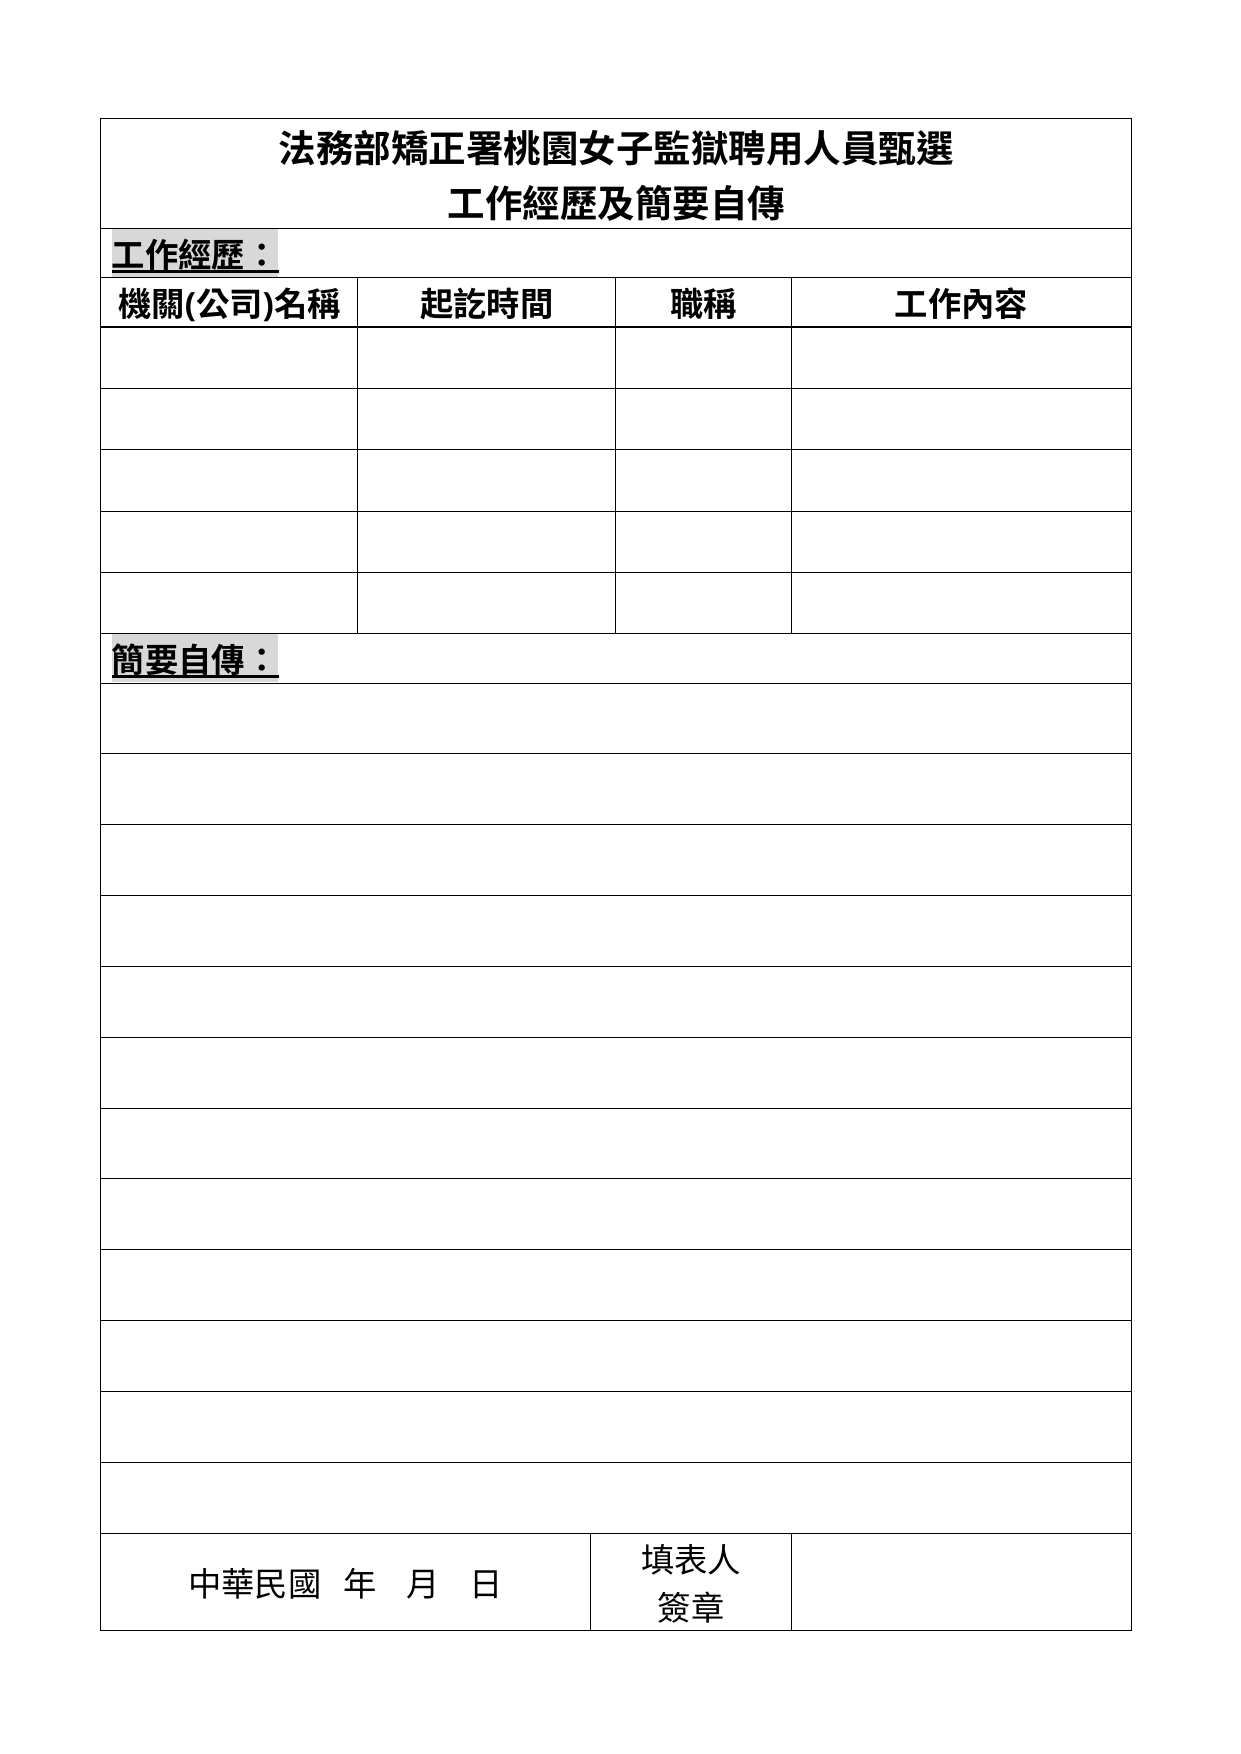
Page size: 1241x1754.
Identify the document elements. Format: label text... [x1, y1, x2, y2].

table_header 法務部矯正署桃園女子監獄聘用人員甄選 工作經歷及簡要自傳 [101, 119, 1131, 228]
table_cell 起訖時間 [358, 278, 615, 326]
table_cell [101, 328, 357, 388]
table_cell [358, 389, 615, 449]
table_cell 機關(公司)名稱 [101, 278, 357, 326]
table_cell 中華民國 年 月 日 [101, 1534, 590, 1630]
table_cell [358, 573, 615, 633]
table_cell [616, 450, 791, 511]
table_cell [616, 573, 791, 633]
table_cell [101, 896, 1131, 966]
table_cell 工作內容 [792, 278, 1131, 326]
table_cell [101, 684, 1131, 753]
table_cell [792, 512, 1131, 572]
table_cell [101, 450, 357, 511]
table_cell 簡要自傳： [101, 634, 1131, 682]
table_cell [358, 328, 615, 388]
table_cell [792, 1534, 1131, 1630]
table_cell [792, 573, 1131, 633]
table_cell [101, 1179, 1131, 1249]
table_cell [101, 1392, 1131, 1462]
table_cell [101, 825, 1131, 895]
table_cell [792, 328, 1131, 388]
table_cell [101, 1321, 1131, 1391]
table_cell 工作經歷： [101, 229, 1131, 277]
table_cell [101, 512, 357, 572]
table_cell [101, 967, 1131, 1037]
table_cell [101, 389, 357, 449]
table_cell [101, 573, 357, 633]
table_cell [616, 512, 791, 572]
table_cell 職稱 [616, 278, 791, 326]
table_cell [358, 512, 615, 572]
table_cell [101, 1109, 1131, 1178]
table_cell [358, 450, 615, 511]
table_cell [792, 450, 1131, 511]
table_cell [101, 1038, 1131, 1107]
table_cell [616, 328, 791, 388]
table_cell 填表人 簽章 [591, 1534, 791, 1630]
table_cell [101, 754, 1131, 824]
table_cell [101, 1250, 1131, 1320]
table_cell [101, 1463, 1131, 1532]
table_cell [792, 389, 1131, 449]
table_cell [616, 389, 791, 449]
